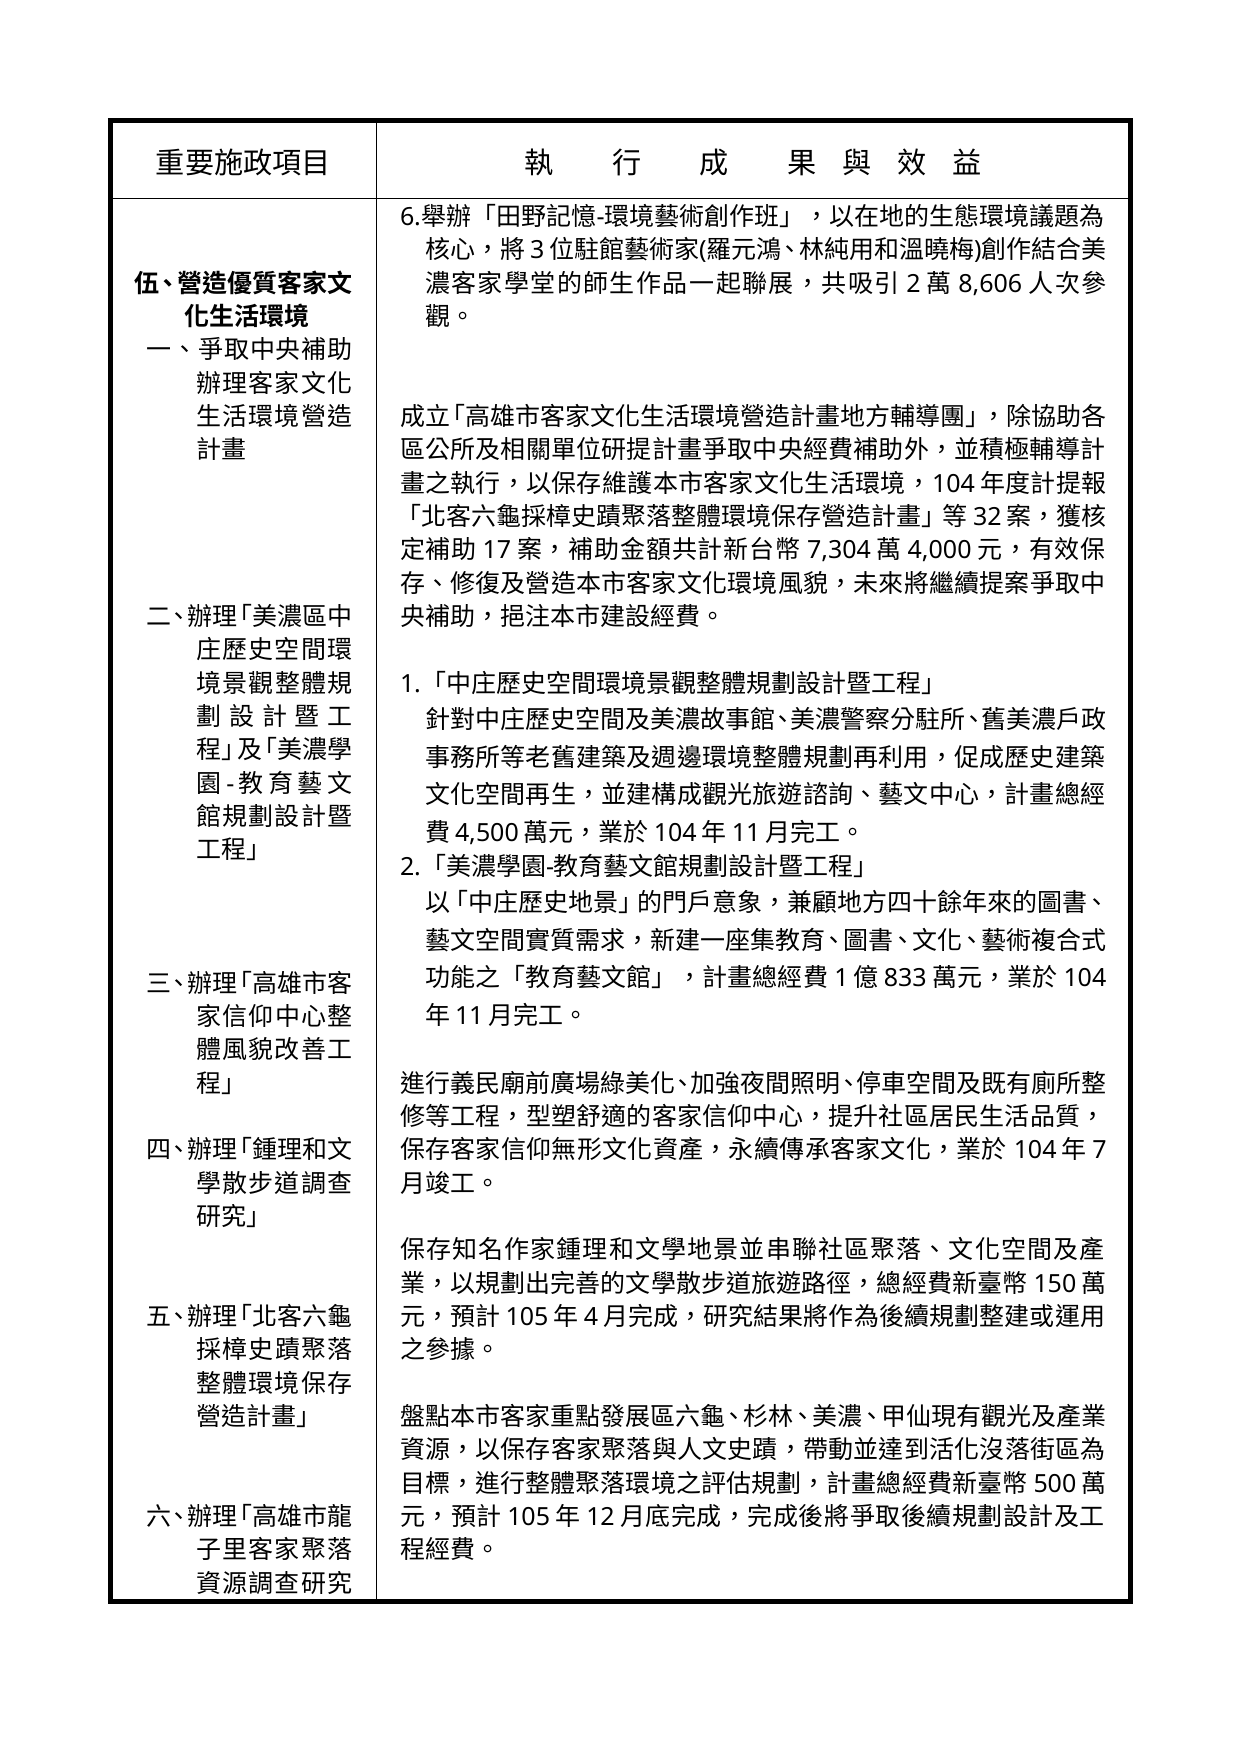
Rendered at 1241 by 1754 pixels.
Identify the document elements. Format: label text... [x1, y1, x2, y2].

table_cell 伍、營造優質客家文化生活環境 一、爭取中央補助辦理客家文化生活環境營造計畫 二、辦理「美濃區中庄歷史空間環境景觀整體規劃設計暨工程」及「美濃學園-教育藝文館規劃設計暨工程」 三、辦理「高雄市客家信仰中心整體風貌改善工程」 四、辦理「鍾理和文學散步道調查研究」 五、辦理「北客六龜採樟史蹟聚落整體環境保存營造計畫」 六、辦理「高雄市龍子里客家聚落資源調查研究 [113, 199, 376, 1599]
table_cell 6.舉辦「田野記憶-環境藝術創作班」，以在地的生態環境議題為核心，將3位駐館藝術家(羅元鴻、林純用和溫曉梅)創作結合美濃客家學堂的師生作品一起聯展，共吸引2萬8,606人次參觀。 成立「高雄市客家文化生活環境營造計畫地方輔導團」，除協助各區公所及相關單位研提計畫爭取中央經費補助外，並積極輔導計畫之執行，以保存維護本市客家文化生活環境，104年度計提報「北客六龜採樟史蹟聚落整體環境保存營造計畫」等32案，獲核定補助17案，補助金額共計新台幣7,304萬4,000元，有效保存、修復及營造本市客家文化環境風貌，未來將繼續提案爭取中央補助，挹注本市建設經費。 1.「中庄歷史空間環境景觀整體規劃設計暨工程」 針對中庄歷史空間及美濃故事館、美濃警察分駐所、舊美濃戶政事務所等老舊建築及週邊環境整體規劃再利用，促成歷史建築文化空間再生，並建構成觀光旅遊諮詢、藝文中心，計畫總經費4,500萬元，業於104年11月完工。 2.「美濃學園-教育藝文館規劃設計暨工程」 以「中庄歷史地景」的門戶意象，兼顧地方四十餘年來的圖書、藝文空間實質需求，新建一座集教育、圖書、文化、藝術複合式功能之「教育藝文館」，計畫總經費1億833萬元，業於104年11月完工。 進行義民廟前廣場綠美化、加強夜間照明、停車空間及既有廁所整修等工程，型塑舒適的客家信仰中心，提升社區居民生活品質，保存客家信仰無形文化資產，永續傳承客家文化，業於104年7月竣工。 保存知名作家鍾理和文學地景並串聯社區聚落、文化空間及產業，以規劃出完善的文學散步道旅遊路徑，總經費新臺幣150萬元，預計105年4月完成，研究結果將作為後續規劃整建或運用之參據。 盤點本市客家重點發展區六龜、杉林、美濃、甲仙現有觀光及產業資源，以保存客家聚落與人文史蹟，帶動並達到活化沒落街區為目標，進行整體聚落環境之評估規劃，計畫總經費新臺幣500萬元，預計105年12月底完成，完成後將爭取後續規劃設計及工程經費。 [377, 199, 1128, 1599]
table_header 執 行 成 果 與 效 益 [377, 123, 1128, 198]
table_header 重要施政項目 [113, 123, 376, 198]
